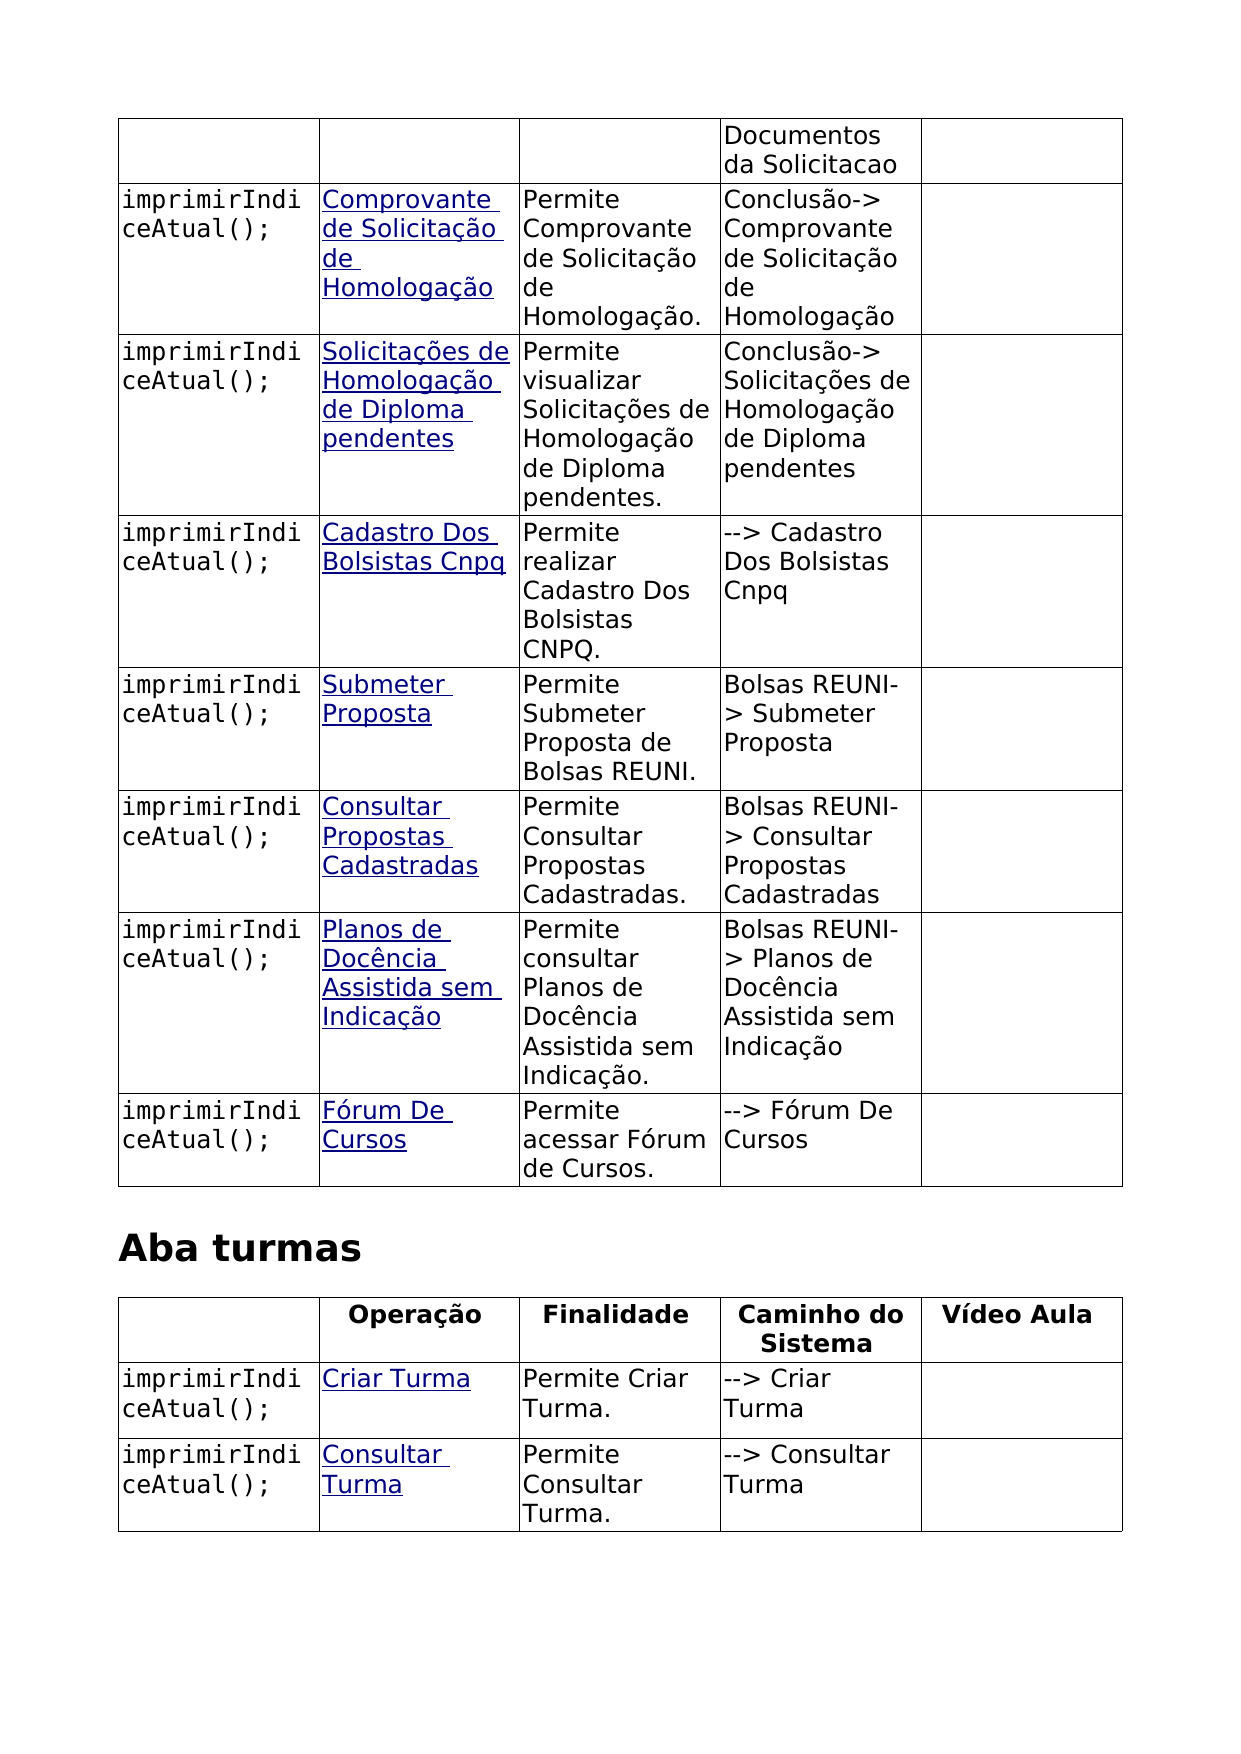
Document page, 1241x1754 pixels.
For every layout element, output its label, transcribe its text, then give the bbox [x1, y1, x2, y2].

table_cell --> Fórum De Cursos [721, 1094, 921, 1186]
table_cell imprimirIndiceAtual(); [119, 1094, 319, 1186]
table_cell Permite Consultar Propostas Cadastradas. [520, 791, 720, 912]
table_cell Criar Turma [320, 1363, 519, 1438]
table_cell [922, 184, 1122, 334]
table_cell Bolsas REUNI-> Submeter Proposta [721, 668, 921, 789]
table_cell Permite Submeter Proposta de Bolsas REUNI. [520, 668, 720, 789]
table_cell [922, 1439, 1122, 1531]
table_cell [119, 119, 319, 182]
table_cell [320, 119, 519, 182]
table_cell Conclusão-> Comprovante de Solicitação de Homologação [721, 184, 921, 334]
table_cell Permite Comprovante de Solicitação de Homologação. [520, 184, 720, 334]
table_cell Conclusão-> Solicitações de Homologação de Diploma pendentes [721, 335, 921, 515]
table_cell [922, 1094, 1122, 1186]
table_cell [922, 913, 1122, 1093]
subtitle Aba turmas [118, 1226, 1122, 1270]
table_cell [922, 668, 1122, 789]
table_cell imprimirIndiceAtual(); [119, 335, 319, 515]
table_cell imprimirIndiceAtual(); [119, 668, 319, 789]
table_cell [922, 791, 1122, 912]
table_cell [922, 516, 1122, 667]
table_cell Submeter Proposta [320, 668, 519, 789]
table_cell [520, 119, 720, 182]
table_cell Comprovante de Solicitação de Homologação [320, 184, 519, 334]
table_cell Permite realizar Cadastro Dos Bolsistas CNPQ. [520, 516, 720, 667]
table_cell --> Cadastro Dos Bolsistas Cnpq [721, 516, 921, 667]
table_cell imprimirIndiceAtual(); [119, 1363, 319, 1438]
table_header Caminho do Sistema [721, 1298, 921, 1362]
table_cell Solicitações de Homologação de Diploma pendentes [320, 335, 519, 515]
table_cell imprimirIndiceAtual(); [119, 791, 319, 912]
table_header Operação [320, 1298, 519, 1362]
table_cell Permite visualizar Solicitações de Homologação de Diploma pendentes. [520, 335, 720, 515]
table_cell imprimirIndiceAtual(); [119, 516, 319, 667]
table_cell Permite Criar Turma. [520, 1363, 720, 1438]
table_cell Consultar Propostas Cadastradas [320, 791, 519, 912]
table_cell Permite Consultar Turma. [520, 1439, 720, 1531]
table_cell imprimirIndiceAtual(); [119, 1439, 319, 1531]
table_cell Consultar Turma [320, 1439, 519, 1531]
table_cell [922, 119, 1122, 182]
table_header Finalidade [520, 1298, 720, 1362]
table_header [119, 1298, 319, 1362]
table_cell Permite consultar Planos de Docência Assistida sem Indicação. [520, 913, 720, 1093]
table_cell imprimirIndiceAtual(); [119, 913, 319, 1093]
table_header Vídeo Aula [922, 1298, 1122, 1362]
table_cell Permite acessar Fórum de Cursos. [520, 1094, 720, 1186]
table_cell Bolsas REUNI-> Consultar Propostas Cadastradas [721, 791, 921, 912]
table_cell imprimirIndiceAtual(); [119, 184, 319, 334]
table_cell --> Consultar Turma [721, 1439, 921, 1531]
table_cell Planos de Docência Assistida sem Indicação [320, 913, 519, 1093]
table_cell [922, 1363, 1122, 1438]
table_cell [922, 335, 1122, 515]
table_cell Documentos da Solicitacao [721, 119, 921, 182]
table_cell --> Criar Turma [721, 1363, 921, 1438]
table_cell Bolsas REUNI-> Planos de Docência Assistida sem Indicação [721, 913, 921, 1093]
table_cell Fórum De Cursos [320, 1094, 519, 1186]
table_cell Cadastro Dos Bolsistas Cnpq [320, 516, 519, 667]
